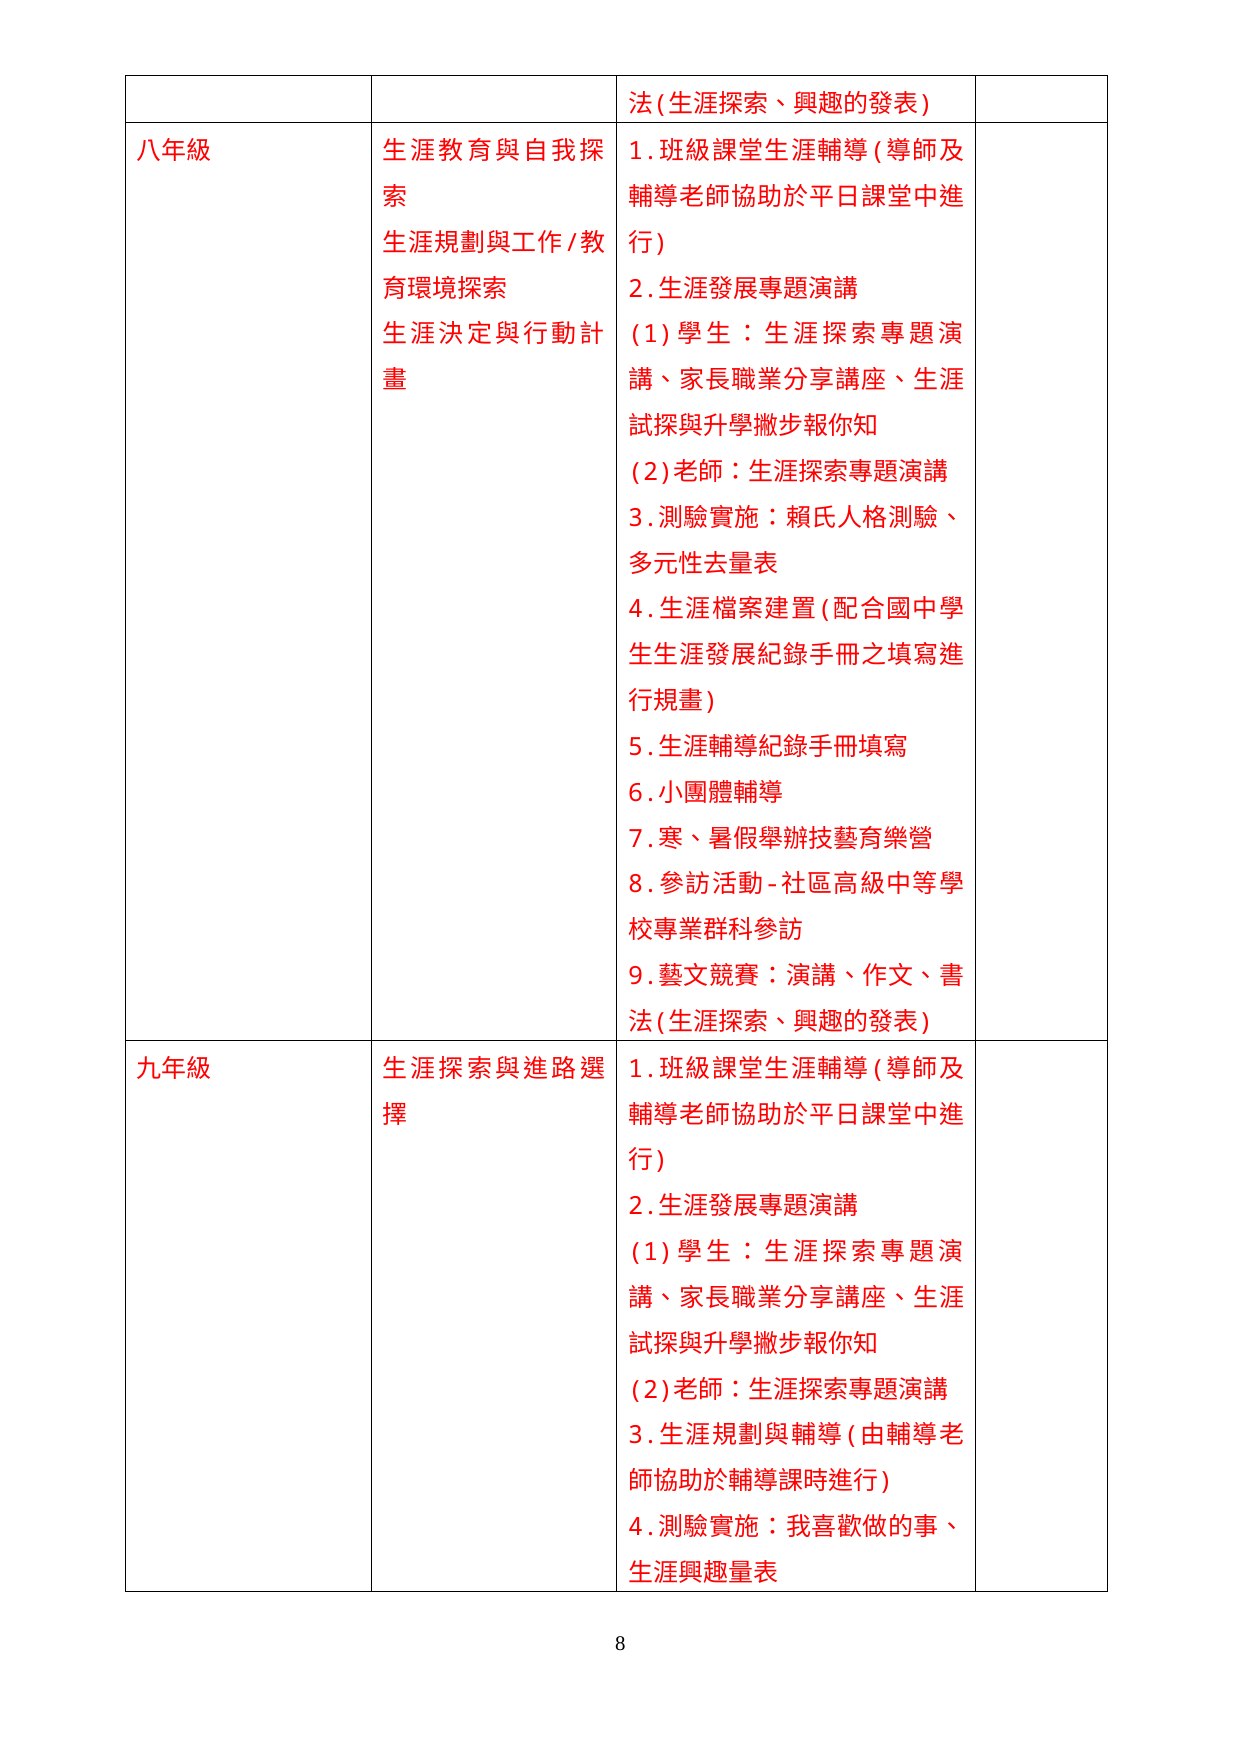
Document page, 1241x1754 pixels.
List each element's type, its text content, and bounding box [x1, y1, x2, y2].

table_cell 1.班級課堂生涯輔導(導師及輔導老師協助於平日課堂中進行) 2.生涯發展專題演講 (1)學生：生涯探索專題演講、家長職業分享講座、生涯試探與升學撇步報你知 (2)老師：生涯探索專題演講 3.生涯規劃與輔導(由輔導老師協助於輔導課時進行) 4.測驗實施：我喜歡做的事、生涯興趣量表 [617, 1041, 975, 1591]
table_cell [976, 76, 1107, 122]
table_cell 1.班級課堂生涯輔導(導師及輔導老師協助於平日課堂中進行) 2.生涯發展專題演講 (1)學生：生涯探索專題演講、家長職業分享講座、生涯試探與升學撇步報你知 (2)老師：生涯探索專題演講 3.測驗實施：賴氏人格測驗、多元性去量表 4.生涯檔案建置(配合國中學生生涯發展紀錄手冊之填寫進行規畫) 5.生涯輔導紀錄手冊填寫 6.小團體輔導 7.寒、暑假舉辦技藝育樂營 8.參訪活動-社區高級中等學校專業群科參訪 9.藝文競賽：演講、作文、書法(生涯探索、興趣的發表) [617, 123, 975, 1039]
table_cell [976, 1041, 1107, 1591]
table_cell 八年級 [126, 123, 371, 1039]
table_cell [372, 76, 616, 122]
table_cell [976, 123, 1107, 1039]
table_cell [126, 76, 371, 122]
table_cell 法(生涯探索、興趣的發表) [617, 76, 975, 122]
table_cell 生涯教育與自我探索 生涯規劃與工作/教育環境探索 生涯決定與行動計畫 [372, 123, 616, 1039]
table_cell 九年級 [126, 1041, 371, 1591]
table_cell 生涯探索與進路選擇 [372, 1041, 616, 1591]
